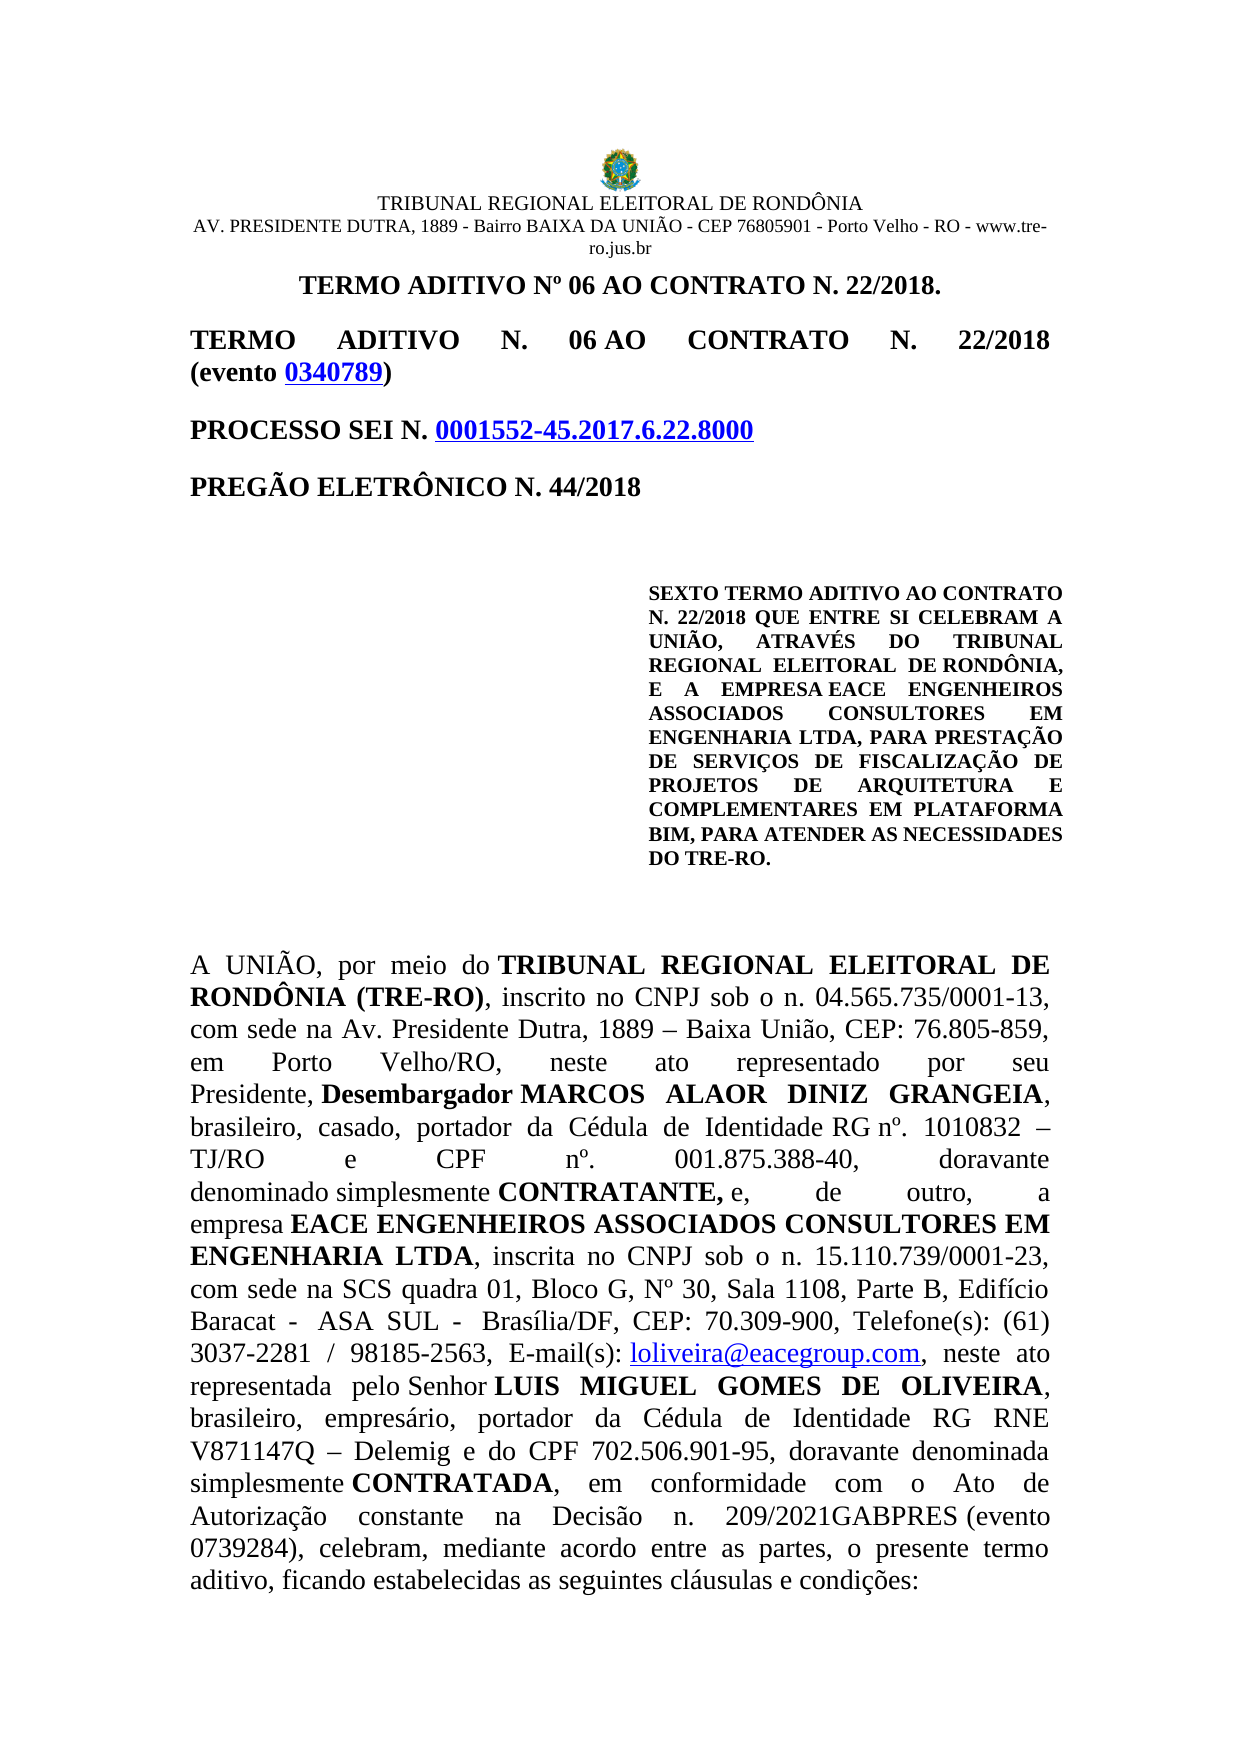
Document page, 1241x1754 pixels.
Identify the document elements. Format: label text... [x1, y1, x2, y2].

text TRIBUNAL REGIONAL ELEITORAL DE RONDÔNIA [177, 191, 1063, 215]
text Termo Aditivo Nº 06 AO CONTRATO N. 22/2018. [177, 269, 1063, 300]
text PROCESSO SEI N. 0001552-45.2017.6.22.8000 [190, 413, 1051, 445]
text TERMO ADITIVO N. 06 AO CONTRATO N. 22/2018 (evento 0340789) [190, 323, 1051, 388]
text AV. PRESIDENTE DUTRA, 1889 - Bairro BAIXA DA UNIÃO - CEP 76805901 - Porto Velho - RO - www.tre-ro.jus.br [177, 215, 1063, 258]
text SEXTO TERMO ADITIVO AO CONTRATO N. 22/2018 QUE ENTRE SI CELEBRAM A UNIÃO, ATRAVÉS DO TRIBUNAL REGIONAL ELEITORAL DE RONDÔNIA, E A EMPRESA EACE ENGENHEIROS ASSOCIADOS CONSULTORES EM ENGENHARIA LTDA, PARA PRESTAÇÃO DE SERVIÇOS DE FISCALIZAÇÃO DE PROJETOS DE ARQUITETURA E COMPLEMENTARES EM PLATAFORMA BIM, PARA ATENDER AS NECESSIDADES DO TRE-RO. [648, 581, 1063, 869]
text PREGÃO ELETRÔNICO N. 44/2018 [190, 470, 1051, 503]
text A UNIÃO, por meio do TRIBUNAL REGIONAL ELEITORAL DE RONDÔNIA (TRE-RO), inscrito no CNPJ sob o n. 04.565.735/0001-13, com sede na Av. Presidente Dutra, 1889 – Baixa União, CEP: 76.805-859, em Porto Velho/RO, neste ato representado por seu Presidente, Desembargador MARCOS ALAOR DINIZ GRANGEIA, brasileiro, casado, portador da Cédula de Identidade RG nº. 1010832 – TJ/RO e CPF nº. 001.875.388-40, doravante denominado simplesmente CONTRATANTE, e, de outro, a empresa EACE ENGENHEIROS ASSOCIADOS CONSULTORES EM ENGENHARIA LTDA, inscrita no CNPJ sob o n. 15.110.739/0001-23, com sede na SCS quadra 01, Bloco G, Nº 30, Sala 1108, Parte B, Edifício Baracat - ASA SUL - Brasília/DF, CEP: 70.309-900, Telefone(s): (61) 3037-2281 / 98185-2563, E-mail(s): loliveira@eacegroup.com, neste ato representada pelo Senhor LUIS MIGUEL GOMES DE OLIVEIRA, brasileiro, empresário, portador da Cédula de Identidade RG RNE V871147Q – Delemig e do CPF 702.506.901-95, doravante denominada simplesmente CONTRATADA, em conformidade com o Ato de Autorização constante na Decisão n. 209/2021GABPRES (evento 0739284), celebram, mediante acordo entre as partes, o presente termo aditivo, ficando estabelecidas as seguintes cláusulas e condições: [190, 948, 1051, 1596]
